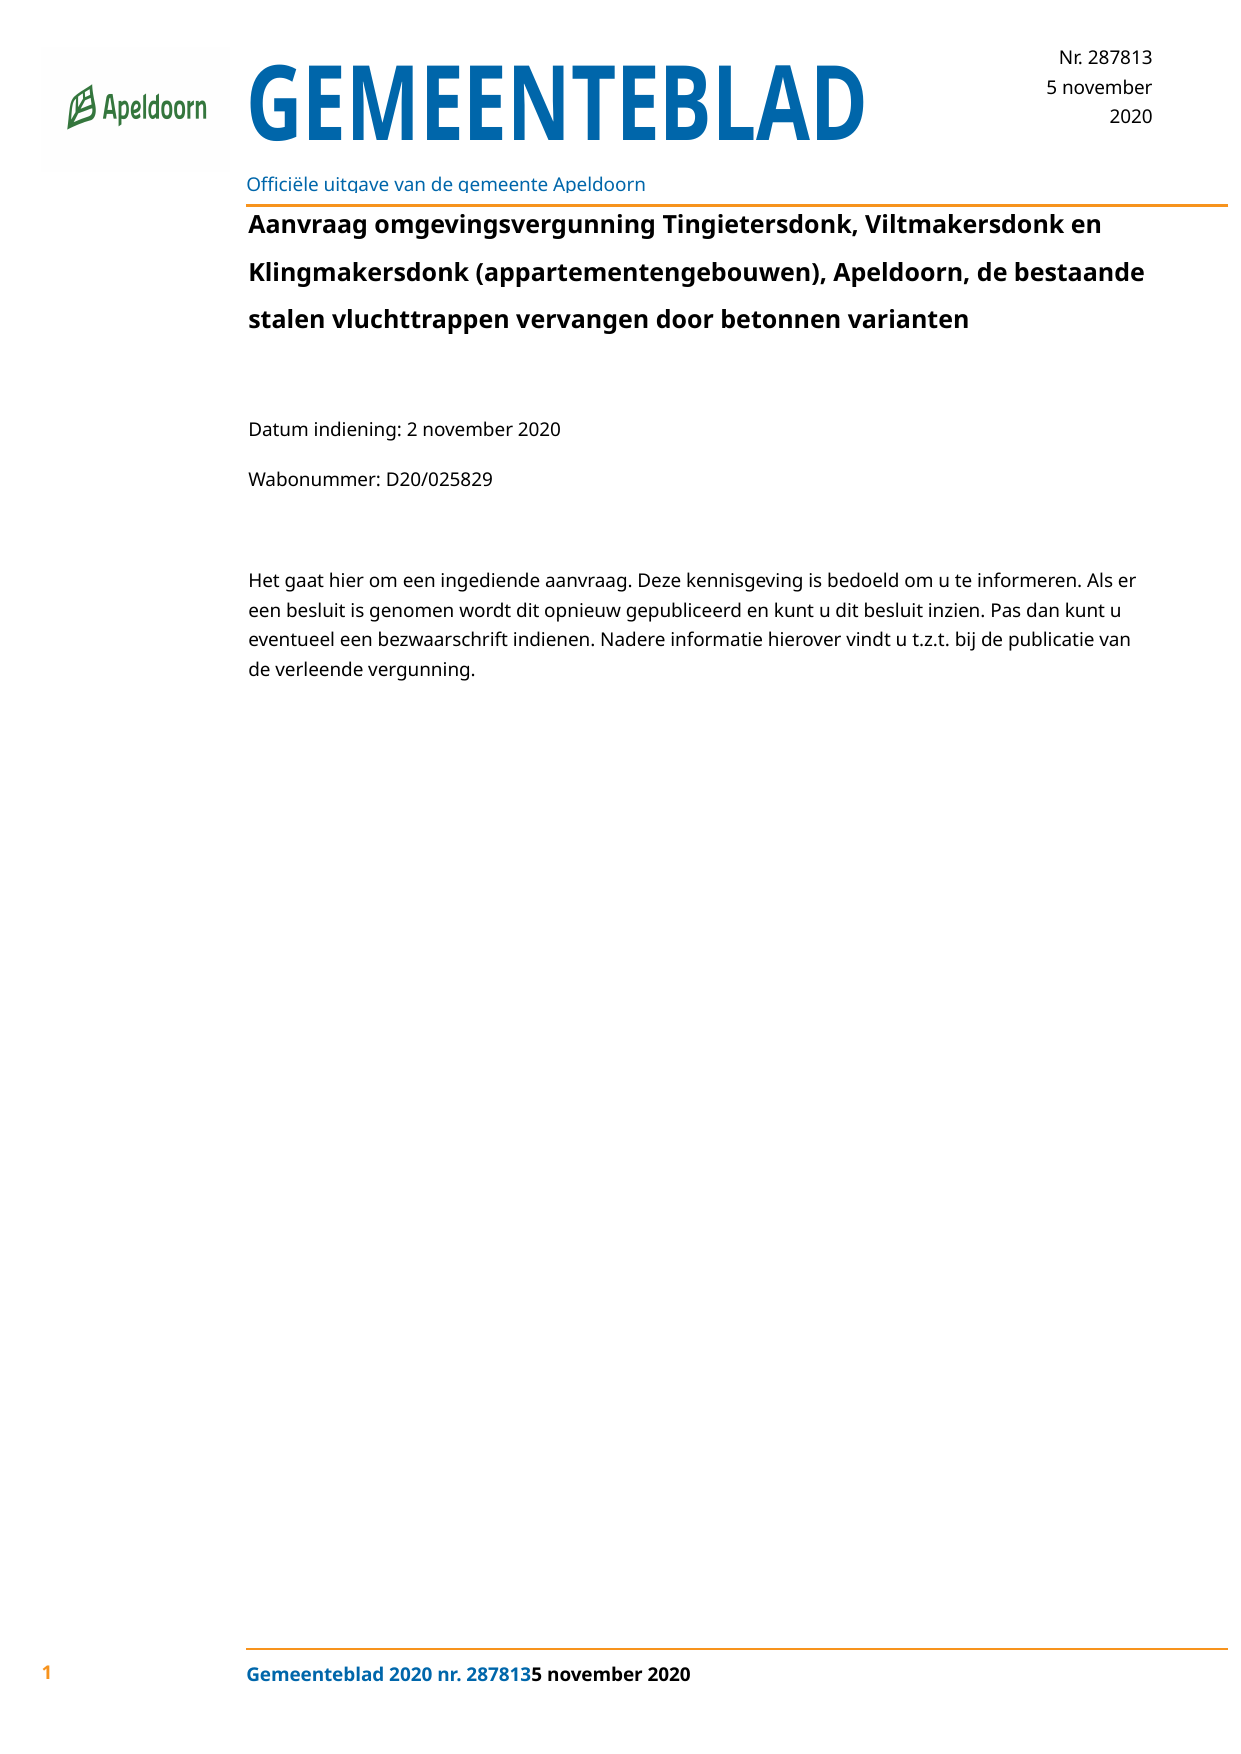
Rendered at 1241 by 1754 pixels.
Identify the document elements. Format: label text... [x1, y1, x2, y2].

picture [41, 47, 231, 172]
text Datum indiening: 2 november 2020 [248, 416, 1152, 442]
text Wabonummer: D20/025829 [248, 466, 1152, 492]
text Aanvraag omgevingsvergunning Tingietersdonk, Viltmakersdonk en Klingmakersdonk (appartementengebouwen), Apeldoorn, de bestaande stalen vluchttrappen vervangen door betonnen varianten [248, 207, 1152, 336]
text Het gaat hier om een ingediende aanvraag. Deze kennisgeving is bedoeld om u te informeren. Als er een besluit is genomen wordt dit opnieuw gepubliceerd en kunt u dit besluit inzien. Pas dan kunt u eventueel een bezwaarschrift indienen. Nadere informatie hierover vindt u t.z.t. bij de publicatie van de verleende vergunning. [248, 567, 1152, 682]
